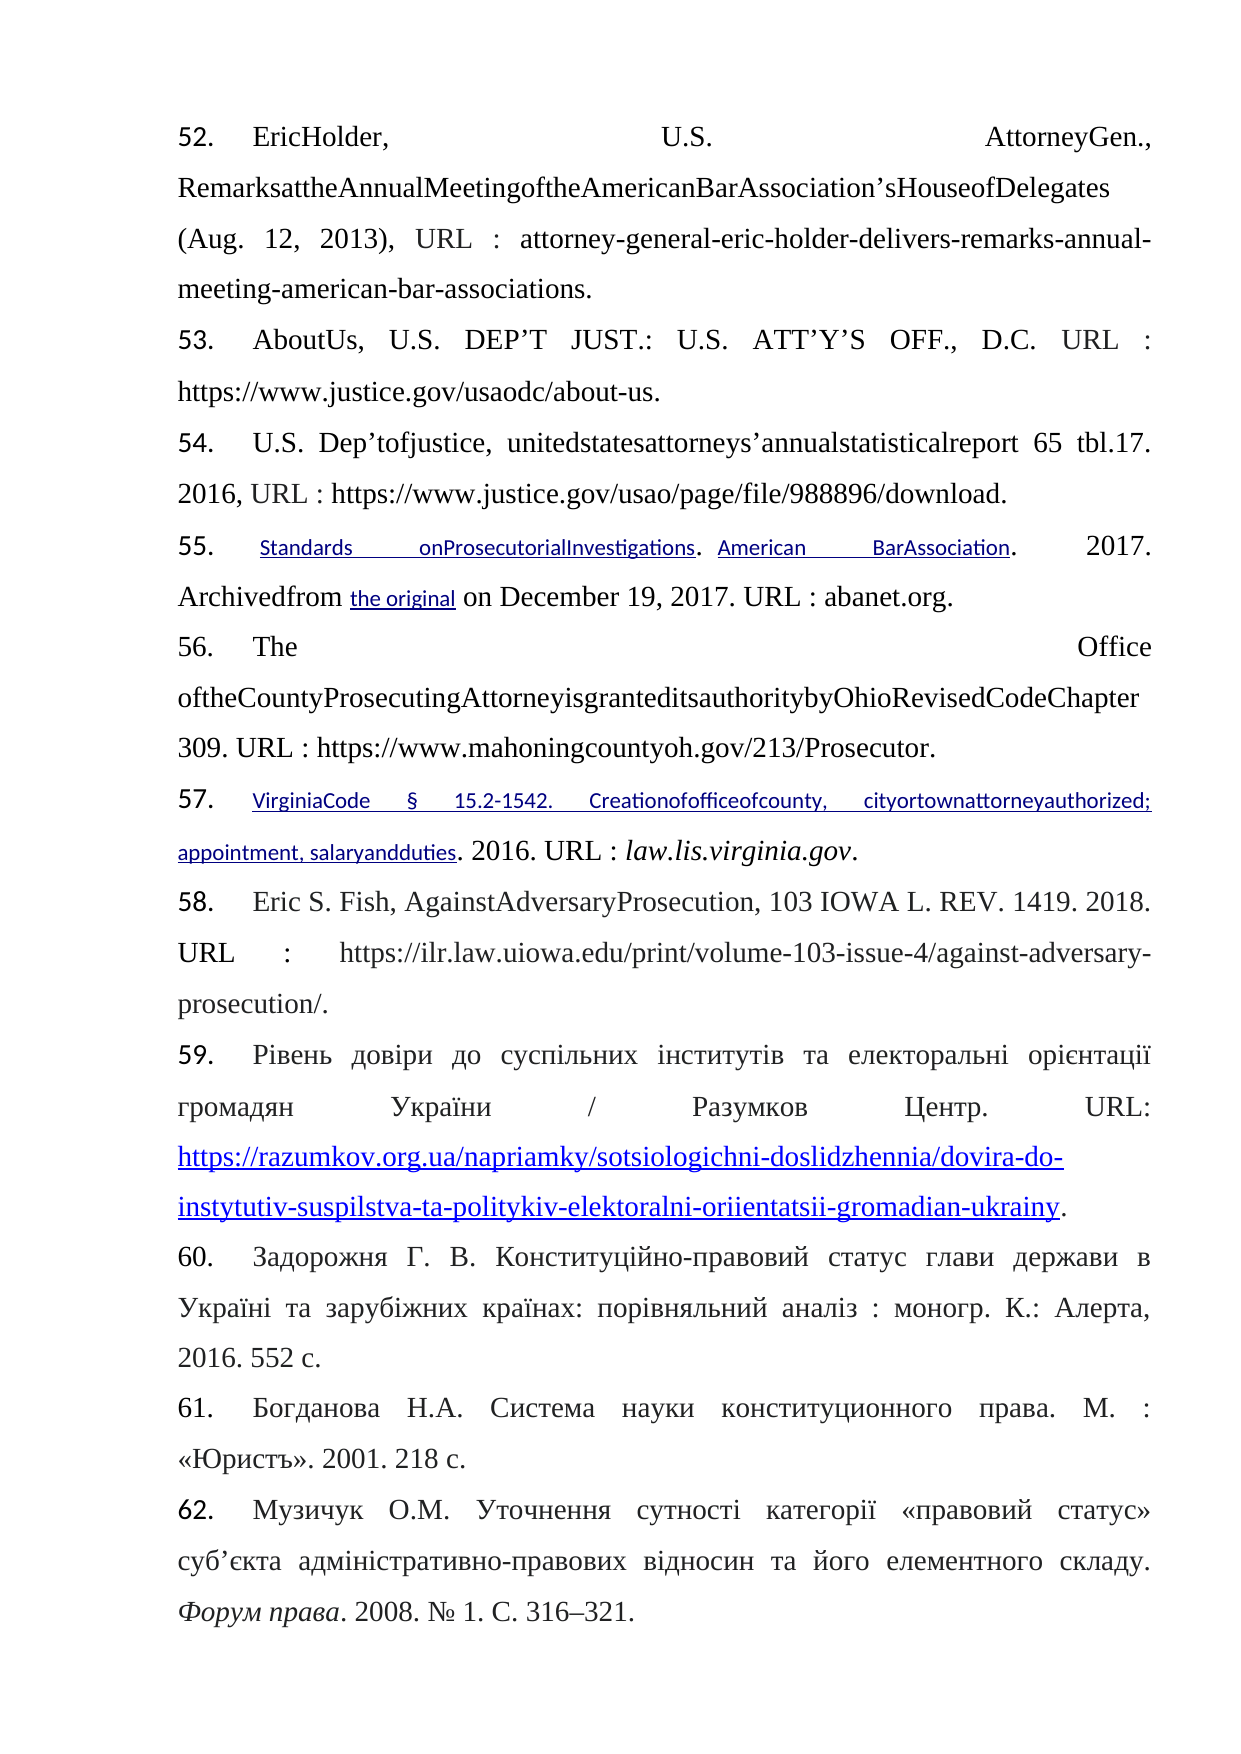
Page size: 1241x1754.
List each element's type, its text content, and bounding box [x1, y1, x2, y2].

list The Office oftheCountyProsecutingAttorneyisgranteditsauthoritybyOhioRevisedCodeChapter 309. URL : https://www.mahoningcountyoh.gov/213/Prosecutor. [177, 629, 1152, 764]
list U.S. Dep’tofjustice, unitedstatesattorneys’annualstatisticalreport 65 tbl.17. 2016, URL : https://www.justice.gov/usao/page/file/988896/download. [177, 424, 1152, 510]
list VirginiaCode § 15.2-1542. Creationofofficeofcounty, cityortownattorneyauthorized; appointment, salaryandduties. 2016. URL : law.lis.virginia.gov. [177, 781, 1152, 866]
list Богданова Н.А. Система науки конституционного права. М. : «Юристъ». 2001. 218 с. [177, 1391, 1152, 1474]
list Задорожня Г. В. Конституційно-правовий статус глави держави в Україні та зарубіжних країнах: порівняльний аналіз : моногр. К.: Алерта, 2016. 552 с. [177, 1239, 1152, 1374]
list Eric S. Fish, AgainstAdversaryProsecution, 103 IOWA L. REV. 1419. 2018. URL : https://ilr.law.uiowa.edu/print/volume-103-issue-4/against-adversary-prosecution/. [177, 883, 1152, 1019]
list Музичук О.М. Уточнення сутності категорії «правовий статус» суб’єкта адміністративно-правових відносин та його елементного складу. Форум права. 2008. № 1. С. 316–321. [177, 1491, 1152, 1627]
list AboutUs, U.S. DEP’T JUST.: U.S. ATT’Y’S OFF., D.C. URL : https://www.justice.gov/usaodc/about-us. [177, 321, 1152, 407]
list Рівень довіри до суспільних інститутів та електоральні орієнтації громадян України / Разумков Центр. URL: https://razumkov.org.ua/napriamky/sotsiologichni-doslidzhennia/dovira-do-instytutiv-suspilstva-ta-politykiv-elektoralni-oriientatsii-gromadian-ukrainy. [177, 1036, 1152, 1223]
list EricHolder, U.S. AttorneyGen., RemarksattheAnnualMeetingoftheAmericanBarAssociation’sHouseofDelegates (Aug. 12, 2013), URL : attorney-general-eric-holder-delivers-remarks-annual-meeting-american-bar-associations. [177, 118, 1152, 305]
list Standards onProsecutorialInvestigations. American BarAssociation. 2017. Archivedfrom the original on December 19, 2017. URL : abanet.org. [177, 527, 1152, 613]
